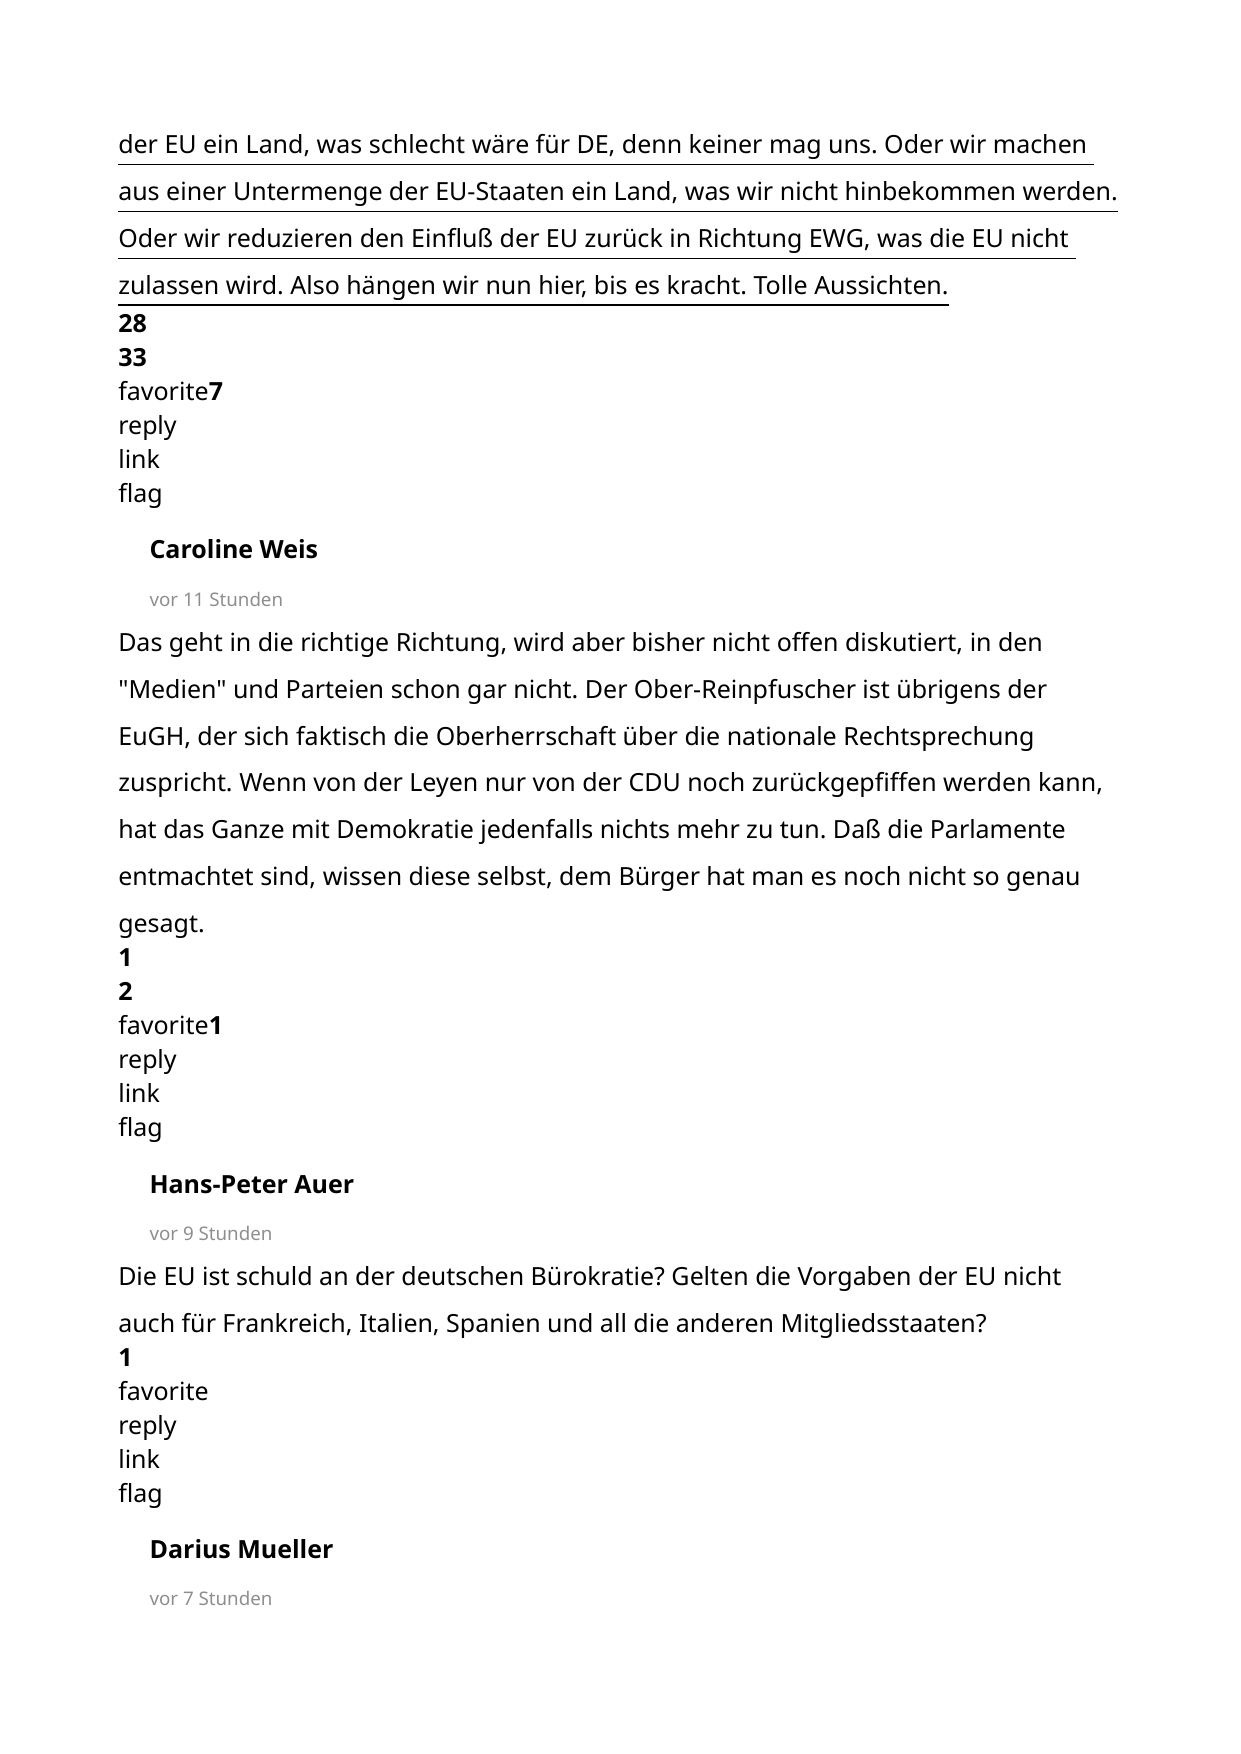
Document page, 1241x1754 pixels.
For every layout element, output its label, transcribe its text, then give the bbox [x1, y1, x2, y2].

text der EU ein Land, was schlecht wäre für DE, denn keiner mag uns. Oder wir machen aus einer Untermenge der EU-Staaten ein Land, was wir nicht hinbekommen werden. Oder wir reduzieren den Einfluß der EU zurück in Richtung EWG, was die EU nicht zulassen wird. Also hängen wir nun hier, bis es kracht. Tolle Aussichten. [118, 118, 1122, 306]
text Caroline Weis [149, 526, 1114, 566]
text 1 [118, 1339, 1122, 1373]
text Die EU ist schuld an der deutschen Bürokratie? Gelten die Vorgaben der EU nicht auch für Frankreich, Italien, Spanien und all die anderen Mitgliedsstaaten? [118, 1246, 1122, 1339]
text Das geht in die richtige Richtung, wird aber bisher nicht offen diskutiert, in den "Medien" und Parteien schon gar nicht. Der Ober-Reinpfuscher ist übrigens der EuGH, der sich faktisch die Oberherrschaft über die nationale Rechtsprechung zuspricht. Wenn von der Leyen nur von der CDU noch zurückgepfiffen werden kann, hat das Ganze mit Demokratie jedenfalls nichts mehr zu tun. Daß die Parlamente entmachtet sind, wissen diese selbst, dem Bürger hat man es noch nicht so genau gesagt. [118, 612, 1122, 940]
text 33 [118, 340, 1122, 374]
text link [118, 1076, 1122, 1110]
text flag [118, 476, 1122, 510]
text reply [118, 1407, 1122, 1442]
text vor 7 Stunden [149, 1582, 1122, 1611]
text vor 11 Stunden [149, 582, 1122, 612]
text reply [118, 1042, 1122, 1076]
text Darius Mueller [149, 1525, 1114, 1566]
text link [118, 442, 1122, 476]
text vor 9 Stunden [149, 1216, 1122, 1246]
text Hans-Peter Auer [149, 1160, 1114, 1200]
text flag [118, 1110, 1122, 1144]
text flag [118, 1476, 1122, 1510]
text 28 [118, 306, 1122, 340]
text link [118, 1442, 1122, 1476]
text 1 [118, 940, 1122, 974]
text favorite [118, 1373, 1122, 1407]
text favorite1 [118, 1008, 1122, 1042]
text favorite7 [118, 374, 1122, 408]
text 2 [118, 974, 1122, 1008]
text reply [118, 408, 1122, 442]
